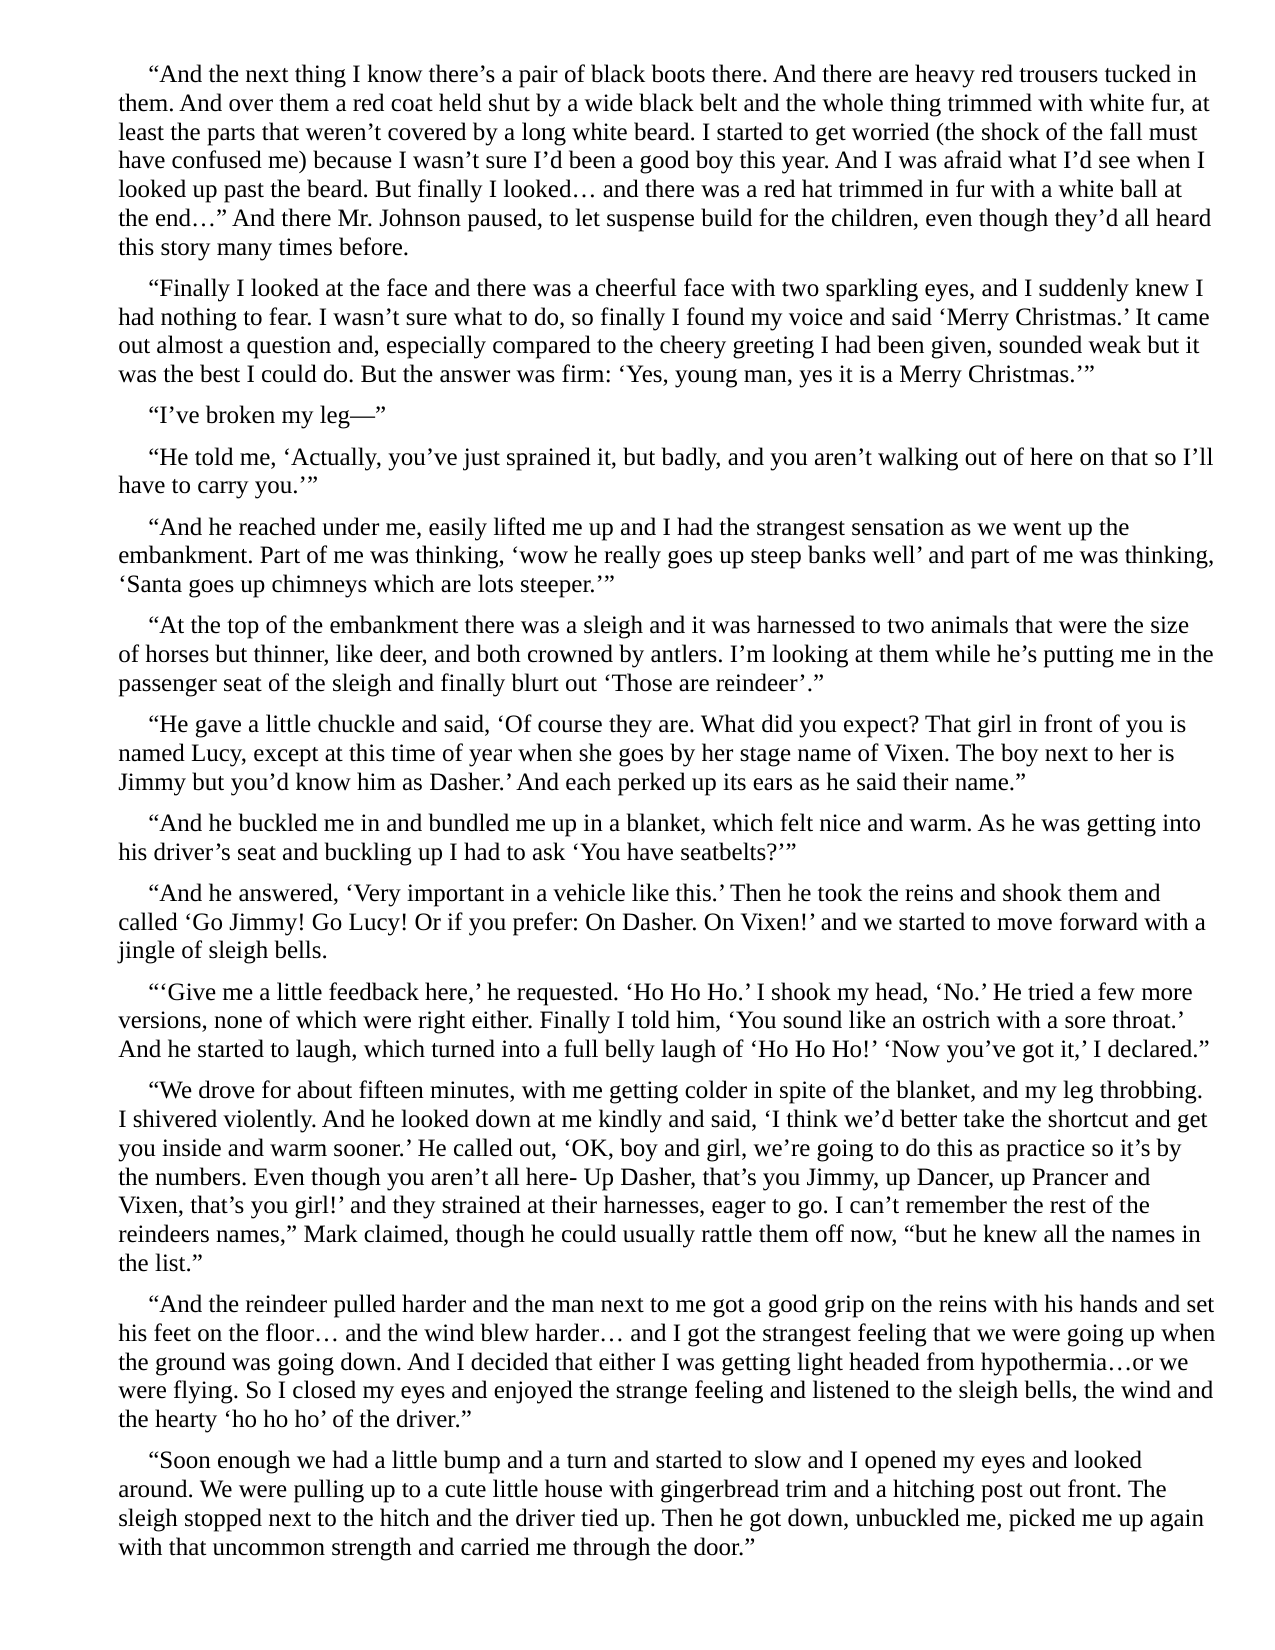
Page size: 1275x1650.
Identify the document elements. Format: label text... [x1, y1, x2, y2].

text “And the next thing I know there’s a pair of black boots there. And there are heavy red trousers tucked in them. And over them a red coat held shut by a wide black belt and the whole thing trimmed with white fur, at least the parts that weren’t covered by a long white beard. I started to get worried (the shock of the fall must have confused me) because I wasn’t sure I’d been a good boy this year. And I was afraid what I’d see when I looked up past the beard. But finally I looked… and there was a red hat trimmed in fur with a white ball at the end…” And there Mr. Johnson paused, to let suspense build for the children, even though they’d all heard this story many times before. [118, 59, 1216, 260]
text “At the top of the embankment there was a sleigh and it was harnessed to two animals that were the size of horses but thinner, like deer, and both crowned by antlers. I’m looking at them while he’s putting me in the passenger seat of the sleigh and finally blurt out ‘Those are reindeer’.” [118, 610, 1216, 697]
text “‘Give me a little feedback here,’ he requested. ‘Ho Ho Ho.’ I shook my head, ‘No.’ He tried a few more versions, none of which were right either. Finally I told him, ‘You sound like an ostrich with a sore throat.’ And he started to laugh, which turned into a full belly laugh of ‘Ho Ho Ho!’ ‘Now you’ve got it,’ I declared.” [118, 977, 1216, 1063]
text “And the reindeer pulled harder and the man next to me got a good grip on the reins with his hands and set his feet on the floor… and the wind blew harder… and I got the strangest feeling that we were going up when the ground was going down. And I decided that either I was getting light headed from hypothermia…or we were flying. So I closed my eyes and enjoyed the strange feeling and listened to the sleigh bells, the wind and the hearty ‘ho ho ho’ of the driver.” [118, 1289, 1216, 1433]
text “And he answered, ‘Very important in a vehicle like this.’ Then he took the reins and shook them and called ‘Go Jimmy! Go Lucy! Or if you prefer: On Dasher. On Vixen!’ and we started to move forward with a jingle of sleigh bells. [118, 878, 1216, 964]
text “Finally I looked at the face and there was a cheerful face with two sparkling eyes, and I suddenly knew I had nothing to fear. I wasn’t sure what to do, so finally I found my voice and said ‘Merry Christmas.’ It came out almost a question and, especially compared to the cheery greeting I had been given, sounded weak but it was the best I could do. But the answer was firm: ‘Yes, young man, yes it is a Merry Christmas.’” [118, 273, 1216, 388]
text “Soon enough we had a little bump and a turn and started to slow and I opened my eyes and looked around. We were pulling up to a cute little house with gingerbread trim and a hitching post out front. The sleigh stopped next to the hitch and the driver tied up. Then he got down, unbuckled me, picked me up again with that uncommon strength and carried me through the door.” [118, 1445, 1216, 1560]
text “And he reached under me, easily lifted me up and I had the strangest sensation as we went up the embankment. Part of me was thinking, ‘wow he really goes up steep banks well’ and part of me was thinking, ‘Santa goes up chimneys which are lots steeper.’” [118, 512, 1216, 598]
text “We drove for about fifteen minutes, with me getting colder in spite of the blanket, and my leg throbbing. I shivered violently. And he looked down at me kindly and said, ‘I think we’d better take the shortcut and get you inside and warm sooner.’ He called out, ‘OK, boy and girl, we’re going to do this as practice so it’s by the numbers. Even though you aren’t all here- Up Dasher, that’s you Jimmy, up Dancer, up Prancer and Vixen, that’s you girl!’ and they strained at their harnesses, eager to go. I can’t remember the rest of the reindeers names,” Mark claimed, though he could usually rattle them off now, “but he knew all the names in the list.” [118, 1075, 1216, 1277]
text “He gave a little chuckle and said, ‘Of course they are. What did you expect? That girl in front of you is named Lucy, except at this time of year when she goes by her stage name of Vixen. The boy next to her is Jimmy but you’d know him as Dasher.’ And each perked up its ears as he said their name.” [118, 709, 1216, 795]
text “He told me, ‘Actually, you’ve just sprained it, but badly, and you aren’t walking out of here on that so I’ll have to carry you.’” [118, 442, 1216, 499]
text “I’ve broken my leg—” [118, 400, 1216, 429]
text “And he buckled me in and bundled me up in a blanket, which felt nice and warm. As he was getting into his driver’s seat and buckling up I had to ask ‘You have seatbelts?’” [118, 808, 1216, 865]
